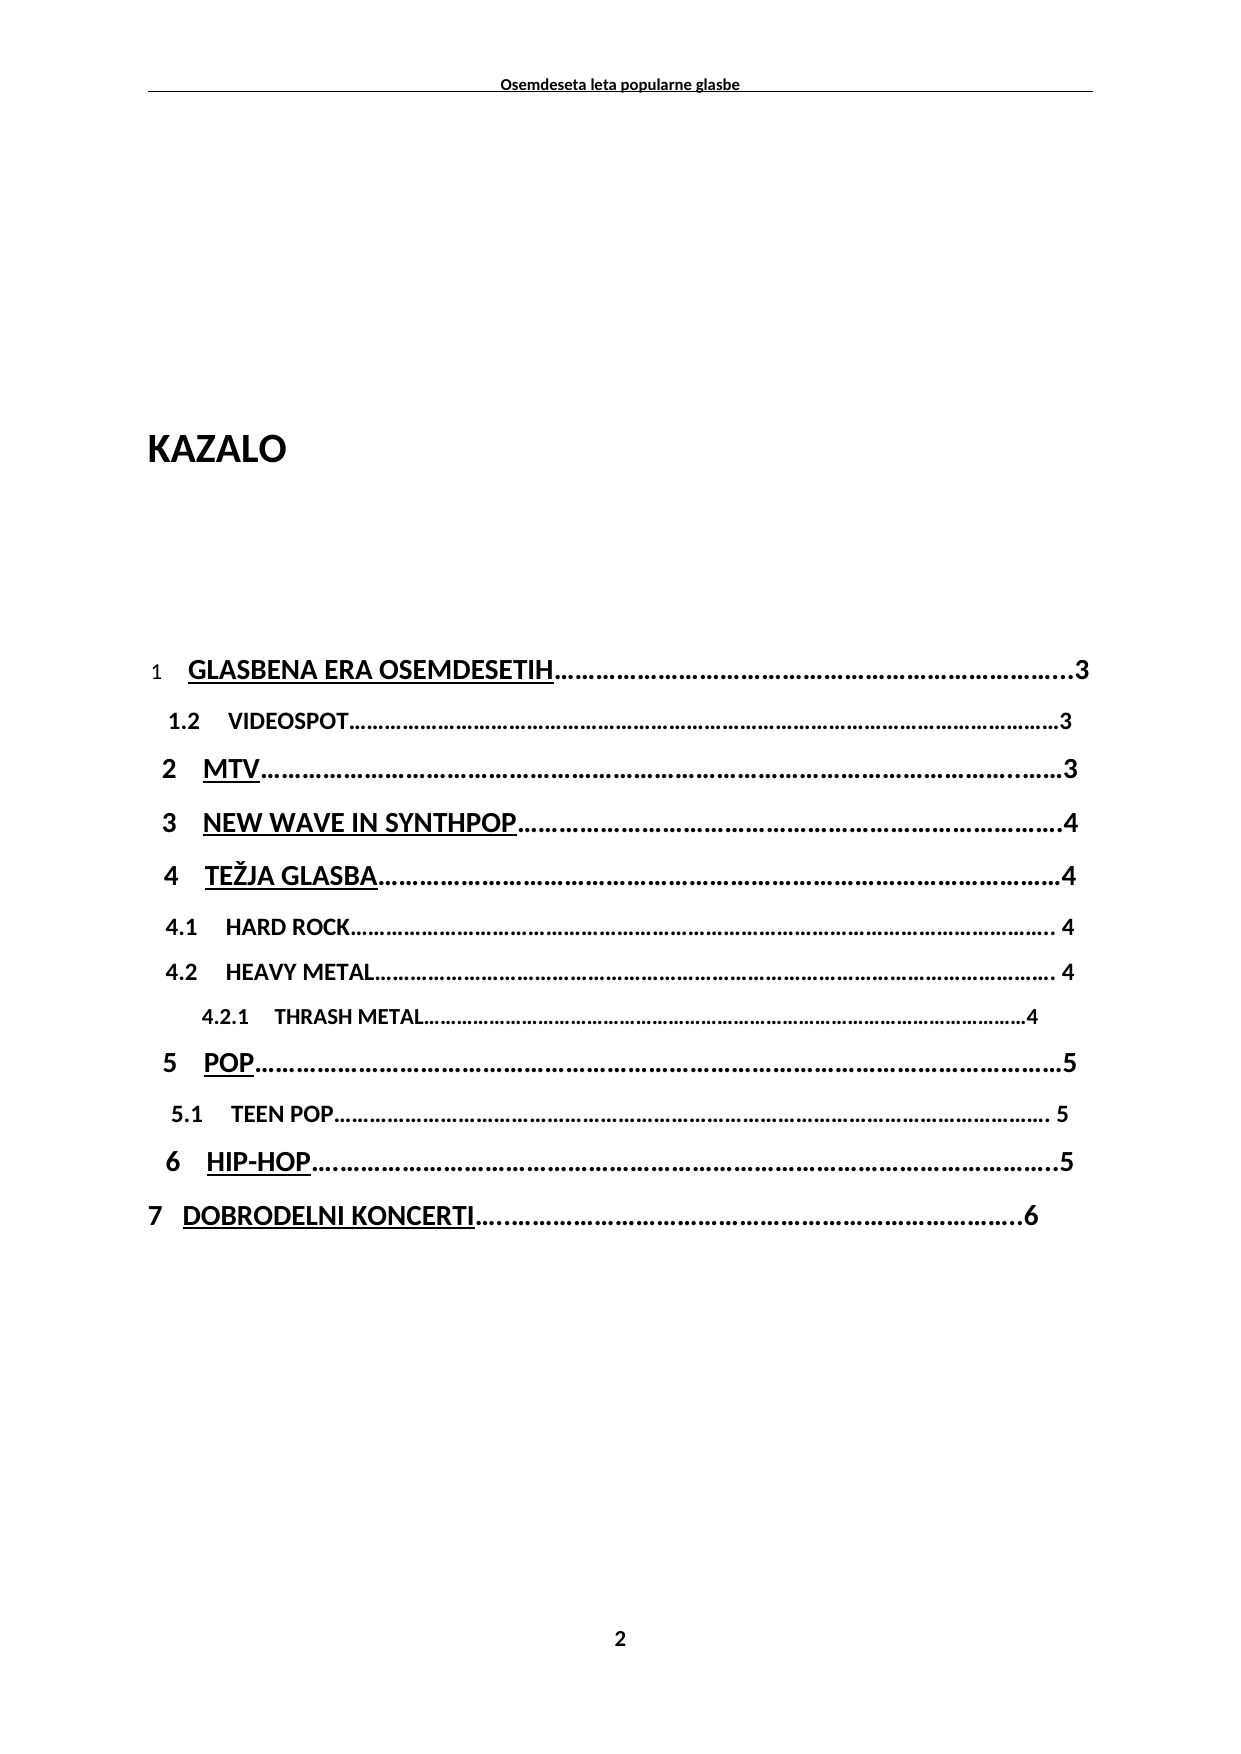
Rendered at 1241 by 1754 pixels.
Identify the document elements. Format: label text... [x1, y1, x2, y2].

text 4 TEŽJA GLASBA………………………………………………………………………………………4 [148, 857, 1093, 893]
text 5.1 TEEN POP…………………………………………………………………………………………………………. 5 [148, 1098, 1093, 1128]
text 3 NEW WAVE IN SYNTHPOP…………………………………………………………………….4 [148, 804, 1093, 839]
text 4.2 HEAVY METAL……………………………………………………………………………………………………. 4 [148, 957, 1093, 987]
text 6 HIP-HOP….…………………………………………………………………………………………..5 [148, 1143, 1093, 1179]
text 4.2.1 THRASH METAL…………………………………………………………………………………………………4 [148, 1002, 1093, 1030]
text 4.1 HARD ROCK……………………………………………………………………………………………………….. 4 [148, 911, 1093, 941]
text 1.2 VIDEOSPOT…………………………………………………………………………………………………………3 [148, 705, 1093, 735]
text KAZALO [148, 422, 1093, 473]
text 5 POP………………………………………………………………………………………………………5 [148, 1044, 1093, 1080]
text 7 DOBRODELNI KONCERTI…..………………………………………………………………..6 [148, 1197, 1093, 1232]
list GLASBENA ERA OSEMDESETIH………………………………………………………………...3 [148, 651, 1093, 687]
text 2 MTV………………………………………………………………………………………………..……3 [148, 751, 1093, 786]
